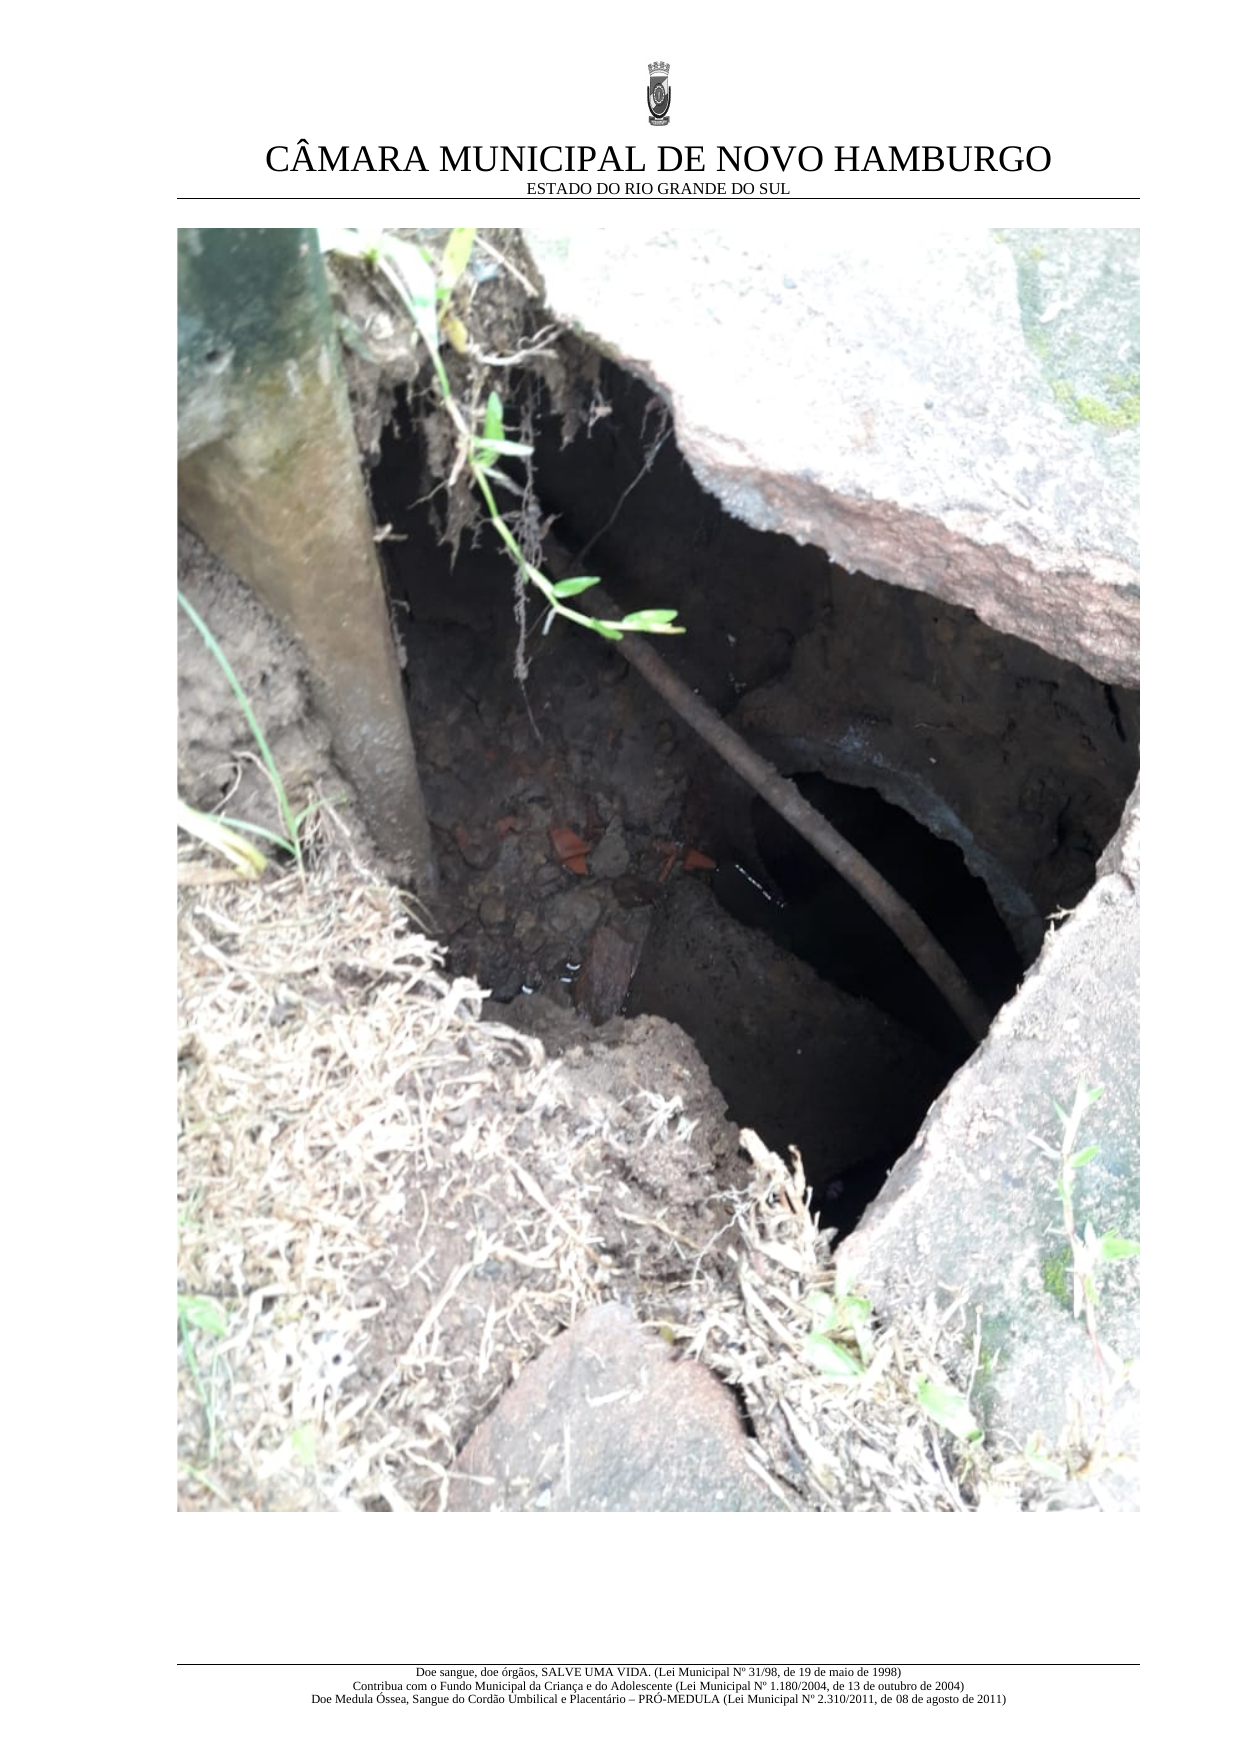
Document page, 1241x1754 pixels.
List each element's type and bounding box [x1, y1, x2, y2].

picture [177, 228, 1140, 1512]
